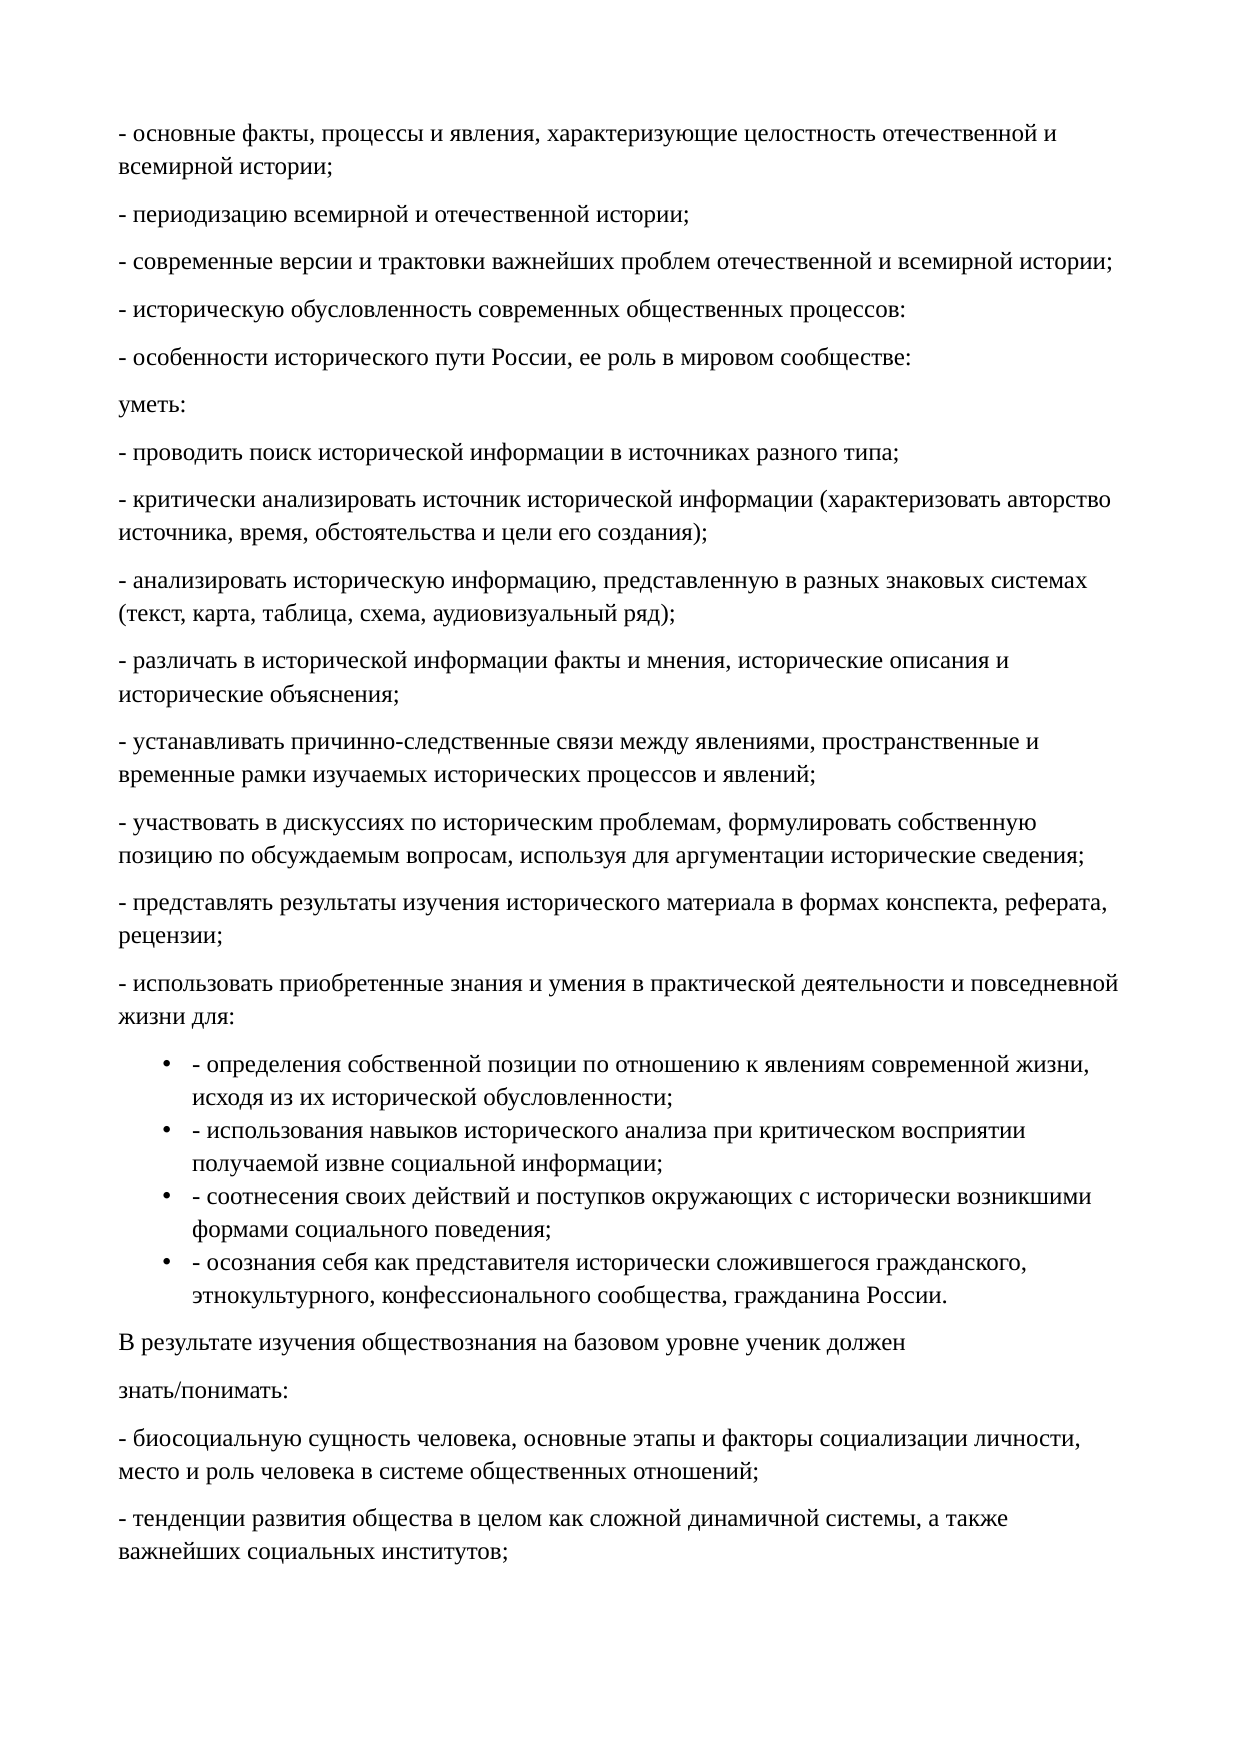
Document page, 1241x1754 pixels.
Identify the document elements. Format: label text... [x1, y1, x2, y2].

text В результате изучения обществознания на базовом уровне ученик должен [118, 1327, 1122, 1356]
text - историческую обусловленность современных общественных процессов: [118, 294, 1122, 323]
text уметь: [118, 389, 1122, 418]
text - участвовать в дискуссиях по историческим проблемам, формулировать собственную позицию по обсуждаемым вопросам, используя для аргументации исторические сведения; [118, 807, 1122, 869]
text - современные версии и трактовки важнейших проблем отечественной и всемирной истории; [118, 246, 1122, 275]
text - тенденции развития общества в целом как сложной динамичной системы, а также важнейших социальных институтов; [118, 1503, 1122, 1565]
text - биосоциальную сущность человека, основные этапы и факторы социализации личности, место и роль человека в системе общественных отношений; [118, 1423, 1122, 1484]
text - анализировать историческую информацию, представленную в разных знаковых системах (текст, карта, таблица, схема, аудиовизуальный ряд); [118, 565, 1122, 627]
text - устанавливать причинно-следственные связи между явлениями, пространственные и временные рамки изучаемых исторических процессов и явлений; [118, 726, 1122, 788]
list - осознания себя как представителя исторически сложившегося гражданского, этнокультурного, конфессионального сообщества, гражданина России. [162, 1247, 1122, 1309]
list - соотнесения своих действий и поступков окружающих с исторически возникшими формами социального поведения; [162, 1181, 1122, 1243]
text - проводить поиск исторической информации в источниках разного типа; [118, 437, 1122, 466]
list - определения собственной позиции по отношению к явлениям современной жизни, исходя из их исторической обусловленности; [162, 1049, 1122, 1111]
text - периодизацию всемирной и отечественной истории; [118, 199, 1122, 227]
text - использовать приобретенные знания и умения в практической деятельности и повседневной жизни для: [118, 968, 1122, 1030]
text - критически анализировать источник исторической информации (характеризовать авторство источника, время, обстоятельства и цели его создания); [118, 484, 1122, 546]
text - особенности исторического пути России, ее роль в мировом сообществе: [118, 342, 1122, 370]
text - различать в исторической информации факты и мнения, исторические описания и исторические объяснения; [118, 646, 1122, 707]
text - представлять результаты изучения исторического материала в формах конспекта, реферата, рецензии; [118, 887, 1122, 949]
list - использования навыков исторического анализа при критическом восприятии получаемой извне социальной информации; [162, 1115, 1122, 1177]
text - основные факты, процессы и явления, характеризующие целостность отечественной и всемирной истории; [118, 118, 1122, 180]
text знать/понимать: [118, 1375, 1122, 1404]
